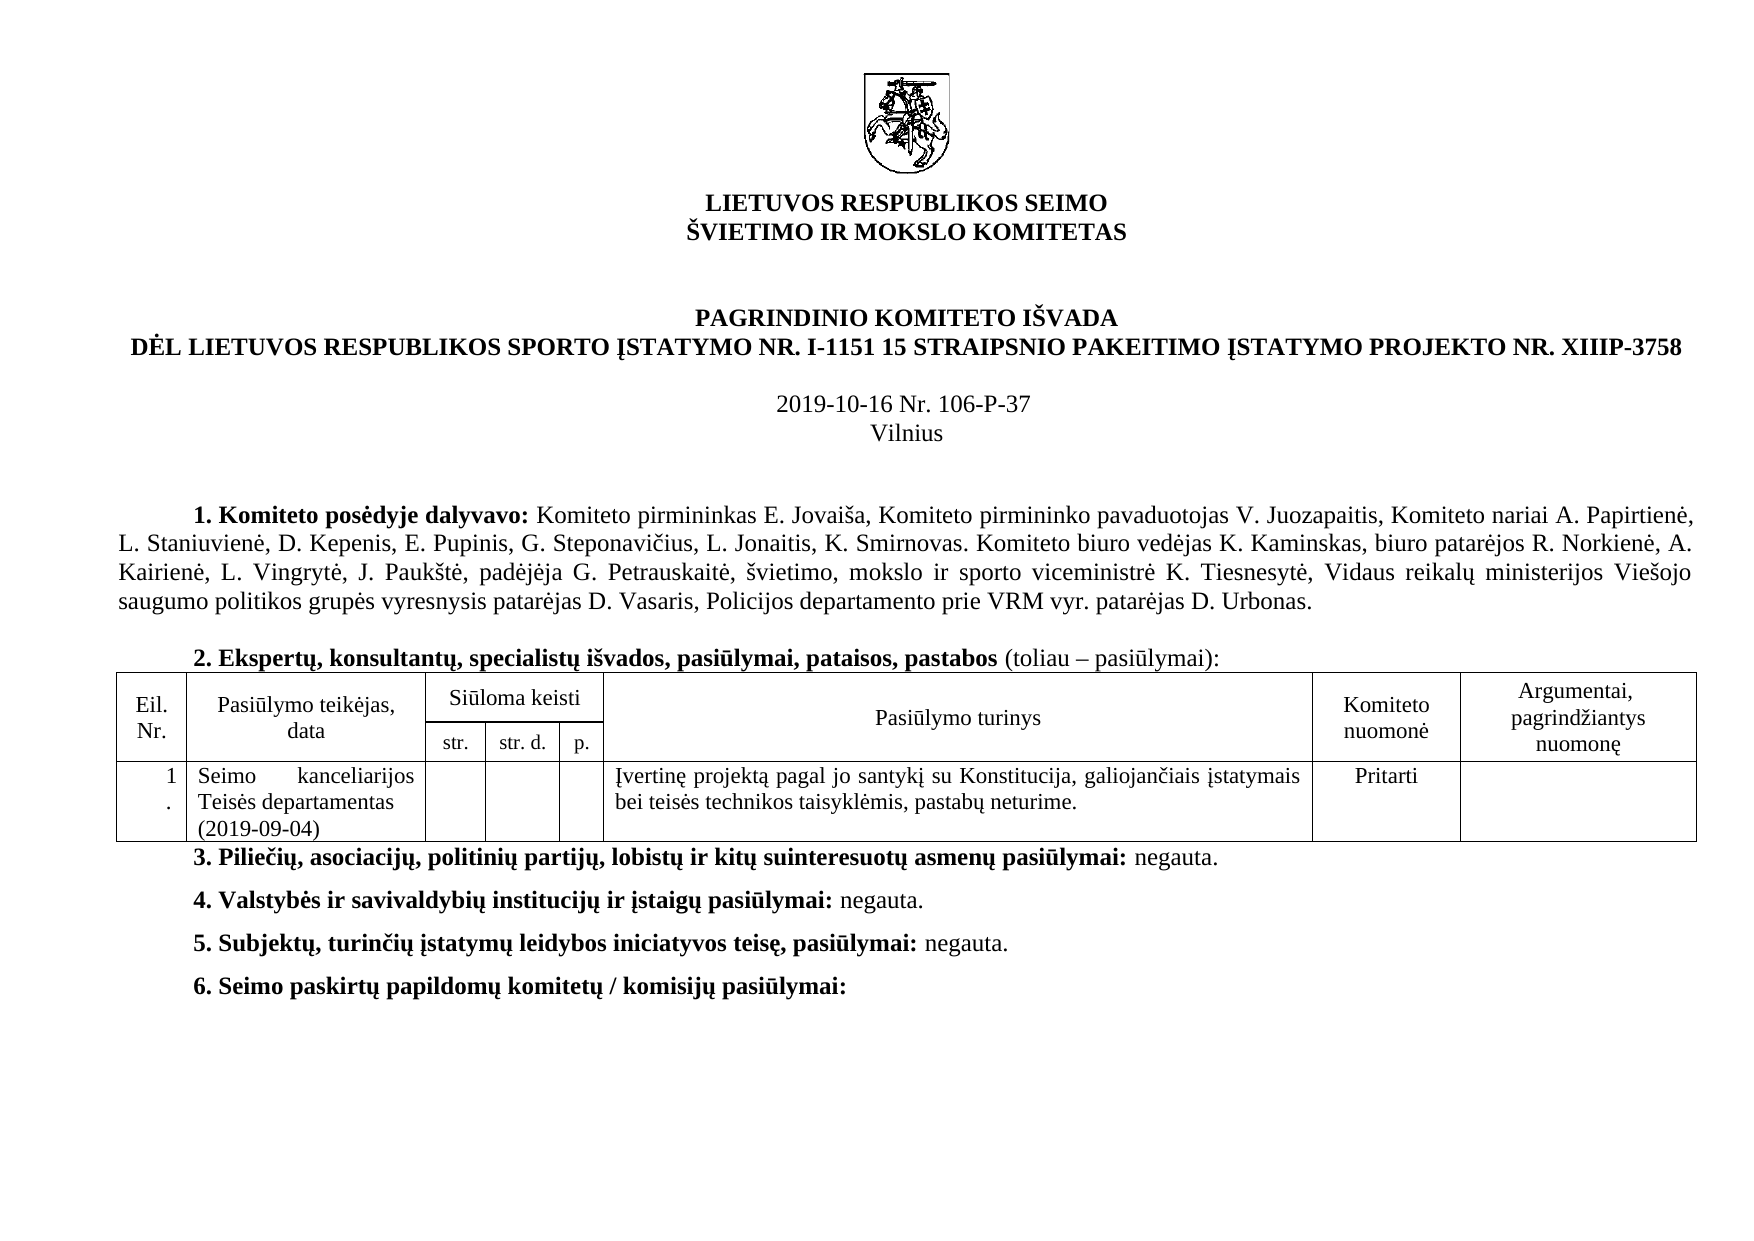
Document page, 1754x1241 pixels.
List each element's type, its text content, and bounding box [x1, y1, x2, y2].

text 2. Ekspertų, konsultantų, specialistų išvados, pasiūlymai, pataisos, pastabos (toliau – pasiūlymai): [118, 643, 1695, 672]
text 6. Seimo paskirtų papildomų komitetų / komisijų pasiūlymai: [118, 971, 1695, 1000]
table_cell p. [560, 723, 603, 761]
table_header Eil. Nr. [117, 673, 186, 761]
text DĖL LIETUVOS RESPUBLIKOS SPORTO ĮSTATYMO NR. I-1151 15 STRAIPSNIO PAKEITIMO ĮSTATYMO PROJEKTO NR. XIIIP-3758 [118, 332, 1695, 361]
text PAGRINDINIO KOMITETO IŠVADA [118, 303, 1695, 332]
table_cell Pritarti [1313, 762, 1460, 841]
text Švietimo ir mokslo komitetas [118, 217, 1695, 246]
text 4. Valstybės ir savivaldybių institucijų ir įstaigų pasiūlymai: negauta. [118, 885, 1695, 914]
table_header Komiteto nuomonė [1313, 673, 1460, 761]
table_cell Įvertinę projektą pagal jo santykį su Konstitucija, galiojančiais įstatymais bei teisės technikos taisyklėmis, pastabų neturime. [604, 762, 1312, 841]
table_header Argumentai, pagrindžiantys nuomonę [1461, 673, 1696, 761]
text 1. Komiteto posėdyje dalyvavo: Komiteto pirmininkas E. Jovaiša, Komiteto pirmininko pavaduotojas V. Juozapaitis, Komiteto nariai A. Papirtienė, L. Staniuvienė, D. Kepenis, E. Pupinis, G. Steponavičius, L. Jonaitis, K. Smirnovas. Komiteto biuro vedėjas K. Kaminskas, biuro patarėjos R. Norkienė, A. Kairienė, L. Vingrytė, J. Paukštė, padėjėja G. Petrauskaitė, švietimo, mokslo ir sporto viceministrė K. Tiesnesytė, Vidaus reikalų ministerijos Viešojo saugumo politikos grupės vyresnysis patarėjas D. Vasaris, Policijos departamento prie VRM vyr. patarėjas D. Urbonas. [118, 500, 1695, 615]
table_header Pasiūlymo turinys [604, 673, 1312, 761]
text Vilnius [118, 418, 1695, 447]
table_cell Seimo kanceliarijos Teisės departamentas (2019-09-04) [187, 762, 425, 841]
text LIETUVOS RESPUBLIKOS SEIMO [118, 188, 1695, 217]
table_header Siūloma keisti [426, 673, 603, 721]
table_cell [426, 762, 485, 841]
text 2019-10-16 Nr. 106-P-37 [118, 389, 1695, 418]
table_cell [560, 762, 603, 841]
table_cell str. [426, 723, 485, 761]
table_cell [117, 762, 186, 841]
table_cell str. d. [486, 723, 559, 761]
table_cell [486, 762, 559, 841]
text 5. Subjektų, turinčių įstatymų leidybos iniciatyvos teisę, pasiūlymai: negauta. [118, 928, 1695, 957]
table_cell [1461, 762, 1696, 841]
text 3. Piliečių, asociacijų, politinių partijų, lobistų ir kitų suinteresuotų asmenų pasiūlymai: negauta. [118, 842, 1695, 871]
table_header Pasiūlymo teikėjas, data [187, 673, 425, 761]
